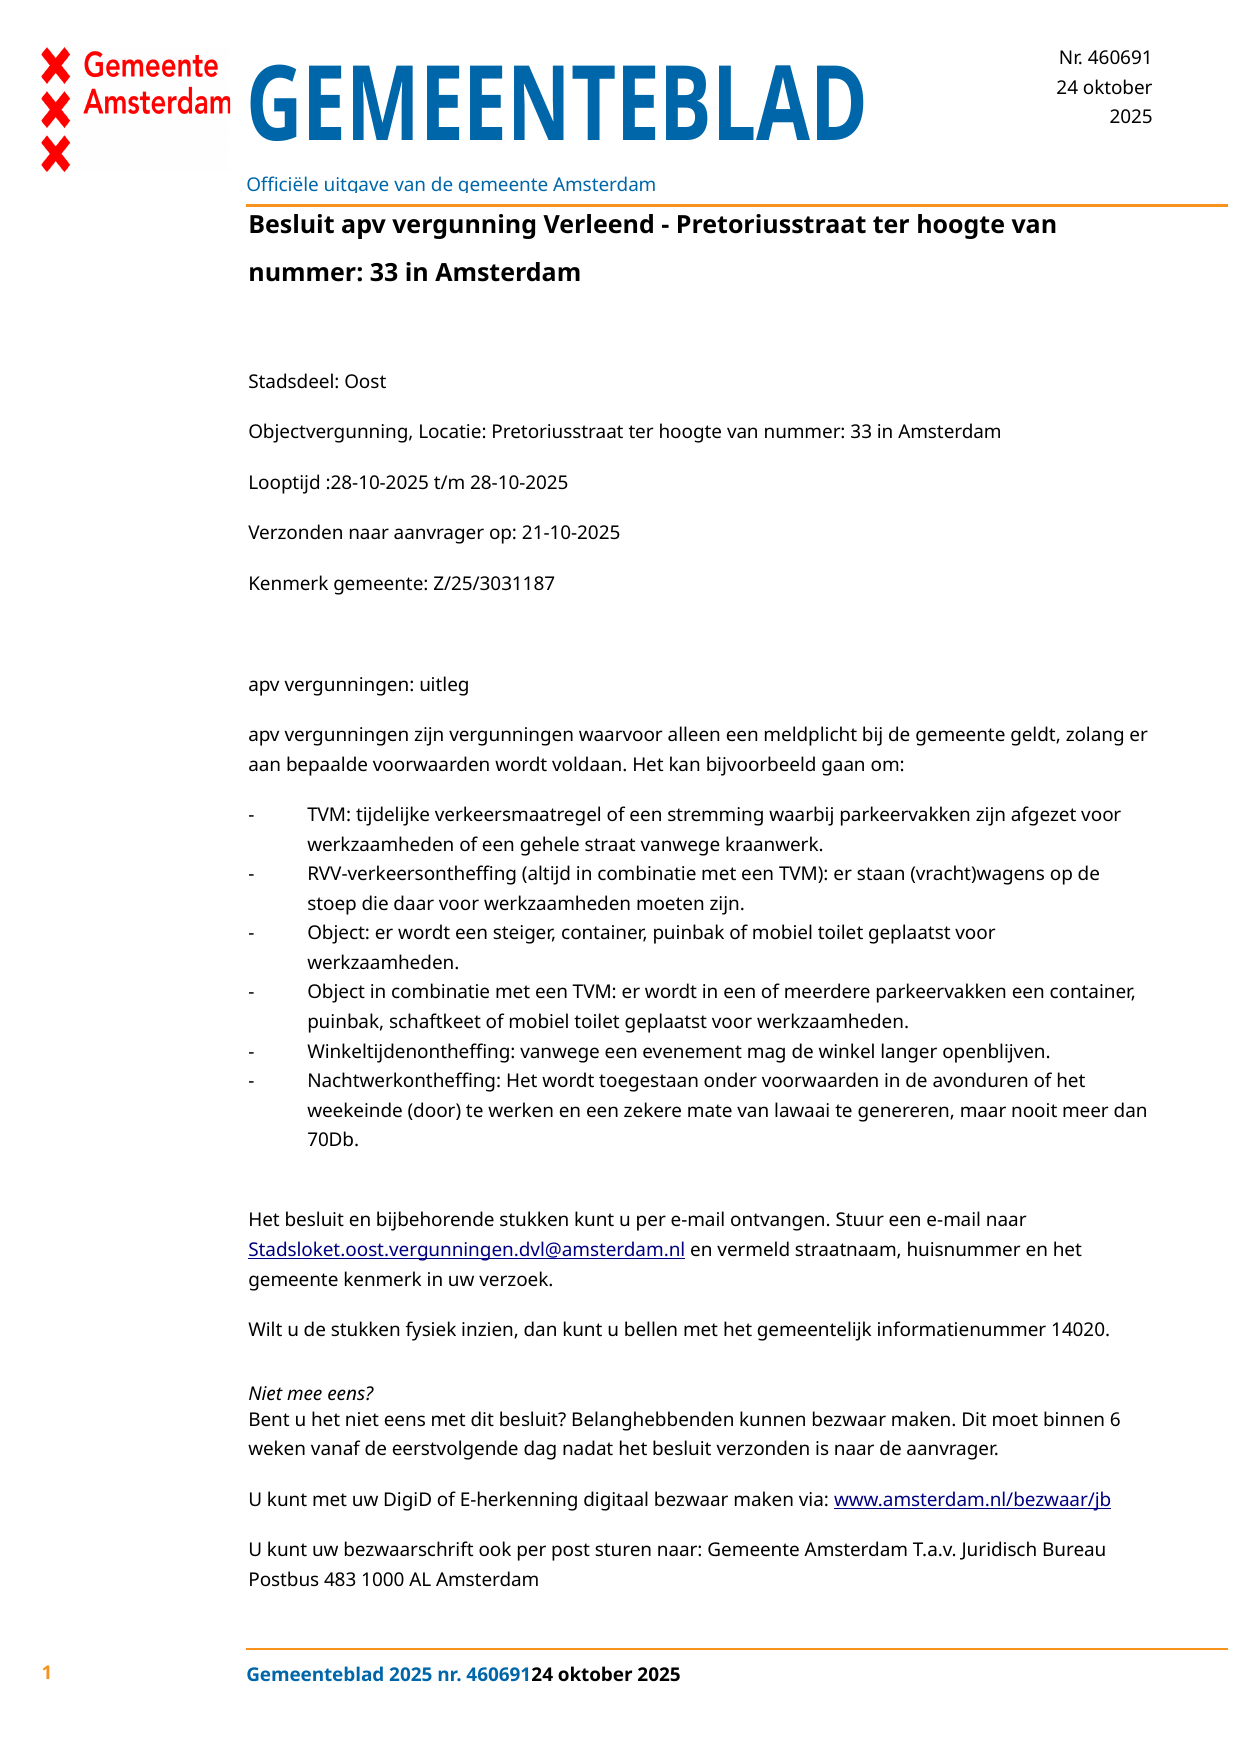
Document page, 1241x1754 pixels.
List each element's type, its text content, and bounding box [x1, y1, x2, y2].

text apv vergunningen: uitleg [248, 671, 1152, 697]
text U kunt met uw DigiD of E-herkenning digitaal bezwaar maken via: www.amsterdam.nl/bezwaar/jb [248, 1486, 1152, 1512]
text Het besluit en bijbehorende stukken kunt u per e-mail ontvangen. Stuur een e-mail naar Stadsloket.oost.vergunningen.dvl@amsterdam.nl en vermeld straatnaam, huisnummer en het gemeente kenmerk in uw verzoek. [248, 1207, 1152, 1292]
list Object in combinatie met een TVM: er wordt in een of meerdere parkeervakken een container, puinbak, schaftkeet of mobiel toilet geplaatst voor werkzaamheden. [248, 979, 1152, 1034]
text Niet mee eens? [248, 1380, 1152, 1406]
list TVM: tijdelijke verkeersmaatregel of een stremming waarbij parkeervakken zijn afgezet voor werkzaamheden of een gehele straat vanwege kraanwerk. [248, 801, 1152, 857]
text Kenmerk gemeente: Z/25/3031187 [248, 570, 1152, 596]
text U kunt uw bezwaarschrift ook per post sturen naar: Gemeente Amsterdam T.a.v. Juridisch Bureau Postbus 483 1000 AL Amsterdam [248, 1536, 1152, 1592]
picture [41, 47, 231, 172]
list Winkeltijdenontheffing: vanwege een evenement mag de winkel langer openblijven. [248, 1038, 1152, 1064]
text Looptijd :28-10-2025 t/m 28-10-2025 [248, 469, 1152, 495]
text Stadsdeel: Oost [248, 368, 1152, 394]
text Besluit apv vergunning Verleend - Pretoriusstraat ter hoogte van nummer: 33 in Amsterdam [248, 207, 1152, 288]
text Verzonden naar aanvrager op: 21-10-2025 [248, 519, 1152, 545]
text Wilt u de stukken fysiek inzien, dan kunt u bellen met het gemeentelijk informatienummer 14020. [248, 1316, 1152, 1342]
list Object: er wordt een steiger, container, puinbak of mobiel toilet geplaatst voor werkzaamheden. [248, 919, 1152, 975]
list Nachtwerkontheffing: Het wordt toegestaan onder voorwaarden in de avonduren of het weekeinde (door) te werken en een zekere mate van lawaai te genereren, maar nooit meer dan 70Db. [248, 1067, 1152, 1152]
list RVV-verkeersontheffing (altijd in combinatie met een TVM): er staan (vracht)wagens op de stoep die daar voor werkzaamheden moeten zijn. [248, 860, 1152, 916]
text Objectvergunning, Locatie: Pretoriusstraat ter hoogte van nummer: 33 in Amsterdam [248, 419, 1152, 444]
text apv vergunningen zijn vergunningen waarvoor alleen een meldplicht bij de gemeente geldt, zolang er aan bepaalde voorwaarden wordt voldaan. Het kan bijvoorbeeld gaan om: [248, 721, 1152, 777]
text Bent u het niet eens met dit besluit? Belanghebbenden kunnen bezwaar maken. Dit moet binnen 6 weken vanaf de eerstvolgende dag nadat het besluit verzonden is naar de aanvrager. [248, 1406, 1152, 1461]
